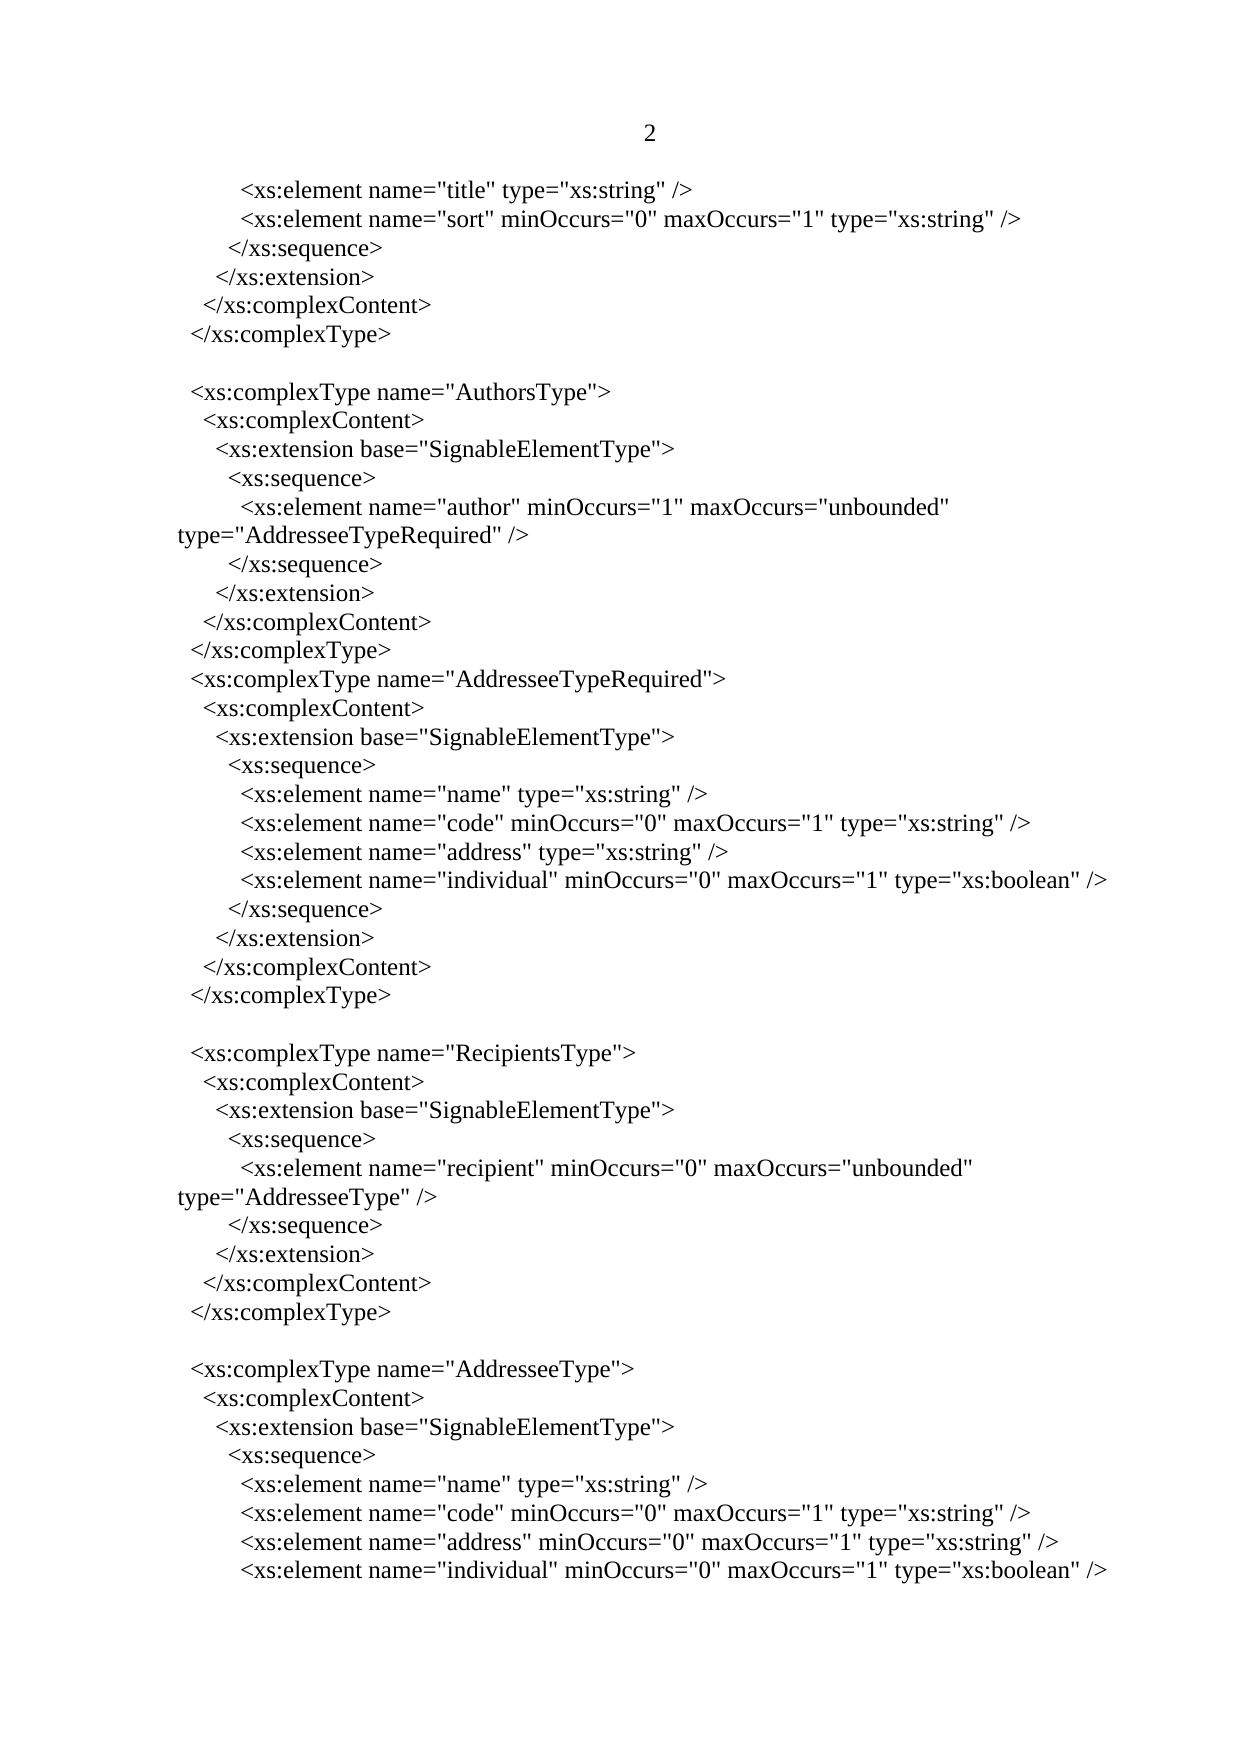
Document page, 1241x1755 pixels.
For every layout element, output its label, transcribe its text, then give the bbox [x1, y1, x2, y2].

text </xs:complexContent> [177, 1268, 1122, 1297]
text <xs:element name="title" type="xs:string" /> [177, 176, 1122, 204]
text <xs:element name="author" minOccurs="1" maxOccurs="unbounded" type="AddresseeTypeRequired" /> [177, 492, 1122, 549]
text <xs:sequence> [177, 463, 1122, 492]
text </xs:complexType> [177, 319, 1122, 348]
text <xs:complexType name="AddresseeType"> [177, 1354, 1122, 1383]
text <xs:extension base="SignableElementType"> [177, 1096, 1122, 1124]
text <xs:complexContent> [177, 1067, 1122, 1096]
text </xs:complexContent> [177, 291, 1122, 319]
text <xs:extension base="SignableElementType"> [177, 434, 1122, 463]
text <xs:sequence> [177, 751, 1122, 779]
text </xs:sequence> [177, 894, 1122, 923]
text </xs:complexContent> [177, 607, 1122, 636]
text <xs:sequence> [177, 1441, 1122, 1469]
text <xs:element name="sort" minOccurs="0" maxOccurs="1" type="xs:string" /> [177, 204, 1122, 233]
text </xs:complexContent> [177, 952, 1122, 981]
text <xs:element name="name" type="xs:string" /> [177, 779, 1122, 808]
text </xs:extension> [177, 262, 1122, 291]
text <xs:element name="code" minOccurs="0" maxOccurs="1" type="xs:string" /> [177, 808, 1122, 837]
text <xs:extension base="SignableElementType"> [177, 722, 1122, 751]
text <xs:element name="individual" minOccurs="0" maxOccurs="1" type="xs:boolean" /> [177, 1556, 1122, 1584]
text </xs:complexType> [177, 1297, 1122, 1326]
text <xs:element name="address" type="xs:string" /> [177, 837, 1122, 866]
text </xs:sequence> [177, 549, 1122, 578]
text </xs:sequence> [177, 233, 1122, 262]
text <xs:complexContent> [177, 406, 1122, 434]
text <xs:element name="name" type="xs:string" /> [177, 1469, 1122, 1498]
text </xs:extension> [177, 578, 1122, 607]
text <xs:sequence> [177, 1124, 1122, 1153]
text </xs:extension> [177, 1239, 1122, 1268]
text <xs:element name="code" minOccurs="0" maxOccurs="1" type="xs:string" /> [177, 1498, 1122, 1527]
text <xs:complexType name="AddresseeTypeRequired"> [177, 664, 1122, 693]
text <xs:element name="recipient" minOccurs="0" maxOccurs="unbounded" type="AddresseeType" /> [177, 1153, 1122, 1211]
text <xs:complexContent> [177, 1383, 1122, 1412]
text </xs:sequence> [177, 1211, 1122, 1239]
text </xs:complexType> [177, 981, 1122, 1009]
text </xs:complexType> [177, 636, 1122, 664]
text <xs:element name="address" minOccurs="0" maxOccurs="1" type="xs:string" /> [177, 1527, 1122, 1556]
text <xs:complexType name="RecipientsType"> [177, 1038, 1122, 1067]
text <xs:extension base="SignableElementType"> [177, 1412, 1122, 1441]
text </xs:extension> [177, 923, 1122, 952]
text <xs:complexType name="AuthorsType"> [177, 377, 1122, 406]
text <xs:complexContent> [177, 693, 1122, 722]
text <xs:element name="individual" minOccurs="0" maxOccurs="1" type="xs:boolean" /> [177, 866, 1122, 894]
